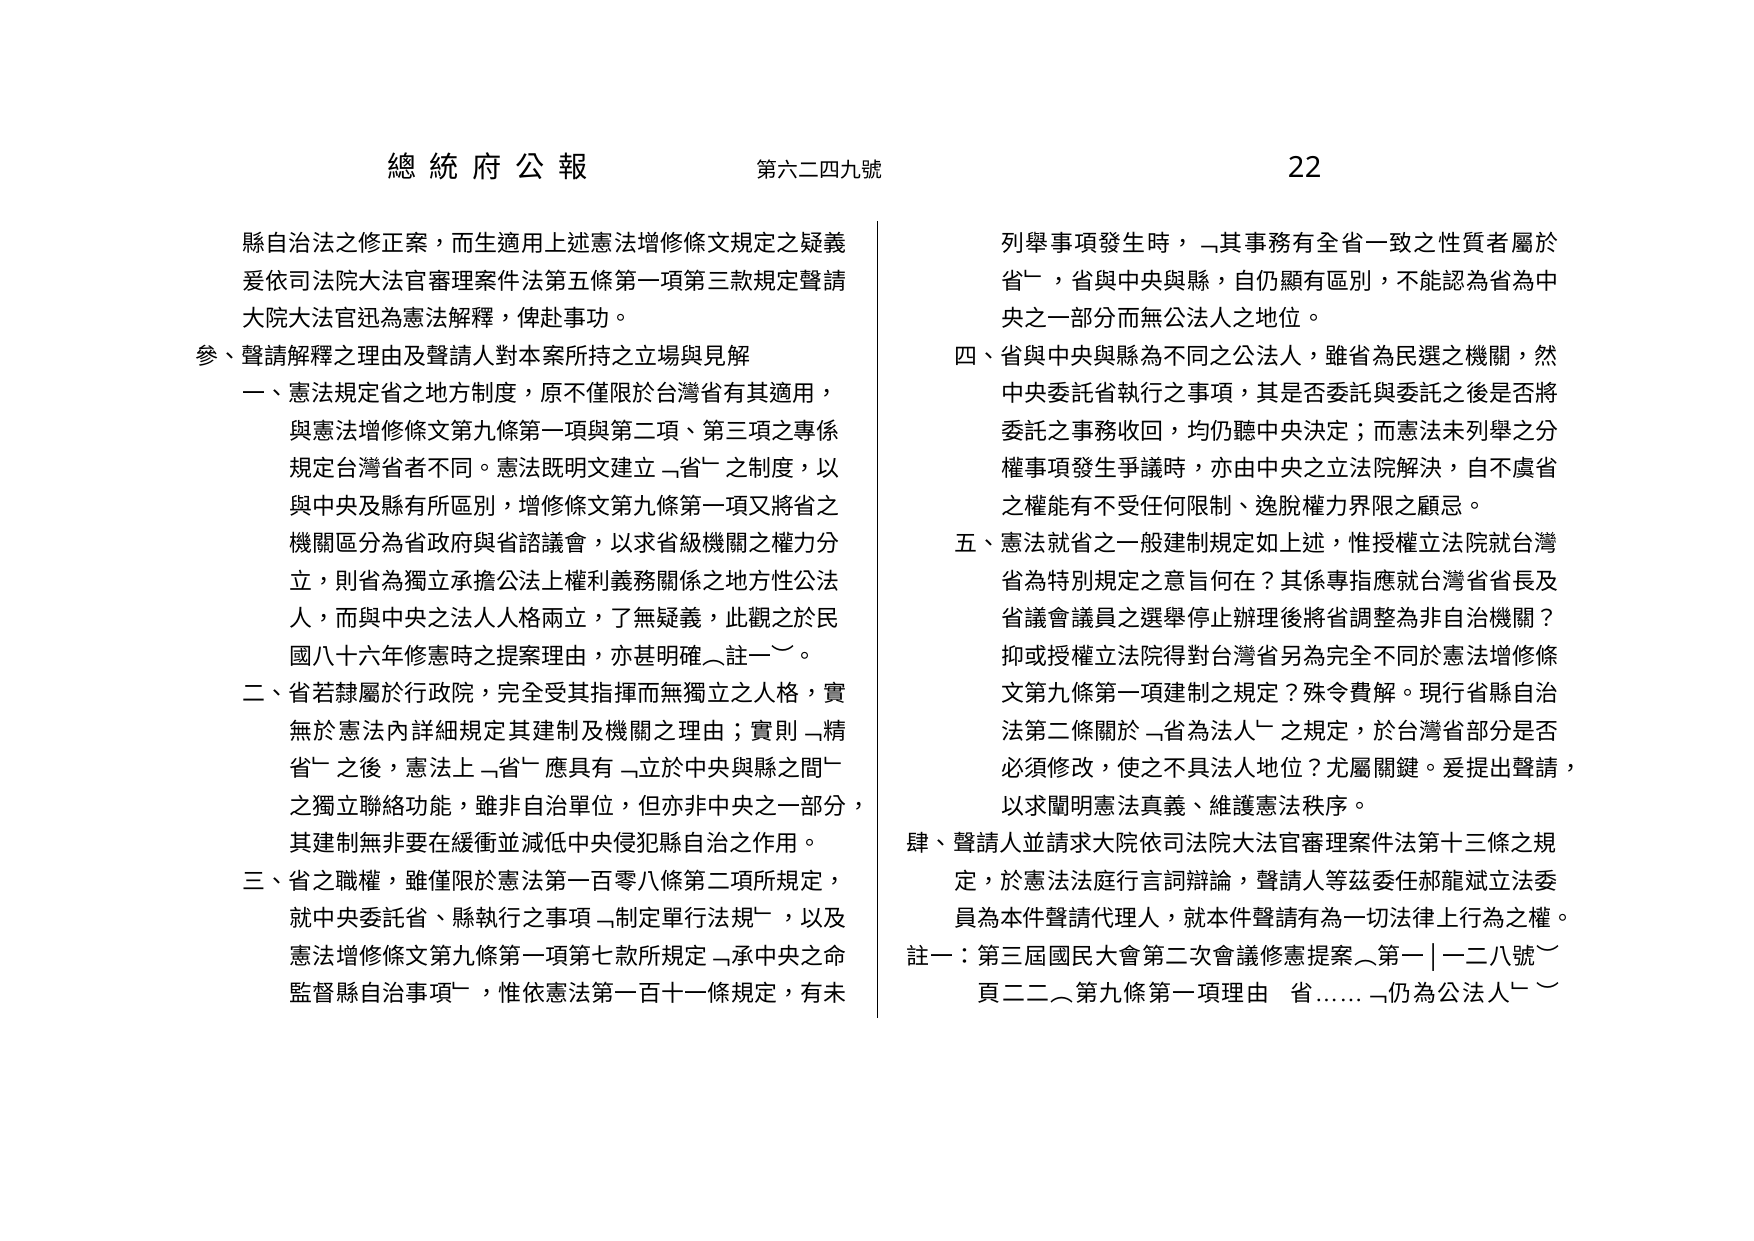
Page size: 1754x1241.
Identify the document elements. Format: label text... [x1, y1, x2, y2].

text 五、憲法就省之一般建制規定如上述，惟授權立法院就台灣省為特別規定之意旨何在？其係專指應就台灣省省長及省議會議員之選舉停止辦理後將省調整為非自治機關？抑或授權立法院得對台灣省另為完全不同於憲法增修條文第九條第一項建制之規定？殊令費解。現行省縣自治法第二條關於﹁省為法人﹂之規定，於台灣省部分是否必須修改，使之不具法人地位？尤屬關鍵。爰提出聲請，以求闡明憲法真義、維護憲法秩序。 [954, 522, 1559, 822]
text 憲法增修條文第九條於民國八十六年七月二十一日納為憲法規定，民國八十三年時依原憲法增修條文第十七條制定之省縣自治法應如何修改、修改至何種程度？均不能無疑。按憲法增修條文第九條第一項就省之地方制度為一般之規定，雖明文調整憲法原文部分規定，但未變更憲法第一百零八條第二項﹁前項各款，省於不牴觸國家法律內，得制定單行法規﹂及憲法第一百十一條﹁有全省一致之性質者屬於省﹂之規定，憲法增修條文第九條第二項、第三項則為專門針對台灣省所設。台灣省議會議員及省長選舉雖停止辦理，惟省之建制仍然存在，並經憲法增修條文仍定位為﹁地方﹂。茲者既得由中央立法就台灣省政府之功能、業務與組織之調整為特別之規定，立法院為是項特別立法時，是否仍受同條第一項之限制而必須修改省縣自治法使之於台灣省一體適用？立法院得否將現行省縣自治法修改為台灣省自治法而僅於台灣省加以適用？又現行省縣自治法第二條規定省為法人，是否必須修改而不使台灣省繼續成為獨立承擔立法上權利義務關係之公法人？第一屆台灣省省長及第十屆台灣省議會議員任期屆滿在即，聲請人等為立法院立法委員，依憲法規定行使職權，討論省縣自治法之修正案，而生適用上述憲法增修條文規定之疑義，爰依司法院大法官審理案件法第五條第一項第三款規定聲請大院大法官迅為憲法解釋，俾赴事功。 [242, 222, 847, 334]
text 列舉事項發生時，﹁其事務有全省一致之性質者屬於省﹂，省與中央與縣，自仍顯有區別，不能認為省為中央之一部分而無公法人之地位。 [954, 222, 1559, 334]
text 一、憲法規定省之地方制度，原不僅限於台灣省有其適用，與憲法增修條文第九條第一項與第二項、第三項之專係規定台灣省者不同。憲法既明文建立﹁省﹂之制度，以與中央及縣有所區別，增修條文第九條第一項又將省之機關區分為省政府與省諮議會，以求省級機關之權力分立，則省為獨立承擔公法上權利義務關係之地方性公法人，而與中央之法人人格兩立，了無疑義，此觀之於民國八十六年修憲時之提案理由，亦甚明確︵註一︶。 [242, 372, 847, 672]
text 註一：第三屆國民大會第二次會議修憲提案︵第一│一二八號︶頁二二︵第九條第一項理由省……﹁仍為公法人﹂︶ [907, 934, 1559, 1009]
text 三、省之職權，雖僅限於憲法第一百零八條第二項所規定，就中央委託省、縣執行之事項﹁制定單行法規﹂，以及憲法增修條文第九條第一項第七款所規定﹁承中央之命監督縣自治事項﹂，惟依憲法第一百十一條規定，有未 [242, 859, 847, 1009]
text 二、省若隸屬於行政院，完全受其指揮而無獨立之人格，實無於憲法內詳細規定其建制及機關之理由；實則﹁精省﹂之後，憲法上﹁省﹂應具有﹁立於中央與縣之間﹂之獨立聯絡功能，雖非自治單位，但亦非中央之一部分，其建制無非要在緩衝並減低中央侵犯縣自治之作用。 [242, 672, 847, 859]
text 肆、聲請人並請求大院依司法院大法官審理案件法第十三條之規定，於憲法法庭行言詞辯論，聲請人等茲委任郝龍斌立法委員為本件聲請代理人，就本件聲請有為一切法律上行為之權。 [907, 822, 1559, 934]
text 參、聲請解釋之理由及聲請人對本案所持之立場與見解 [195, 334, 847, 372]
text 四、省與中央與縣為不同之公法人，雖省為民選之機關，然中央委託省執行之事項，其是否委託與委託之後是否將委託之事務收回，均仍聽中央決定；而憲法未列舉之分權事項發生爭議時，亦由中央之立法院解決，自不虞省之權能有不受任何限制、逸脫權力界限之顧忌。 [954, 334, 1559, 522]
